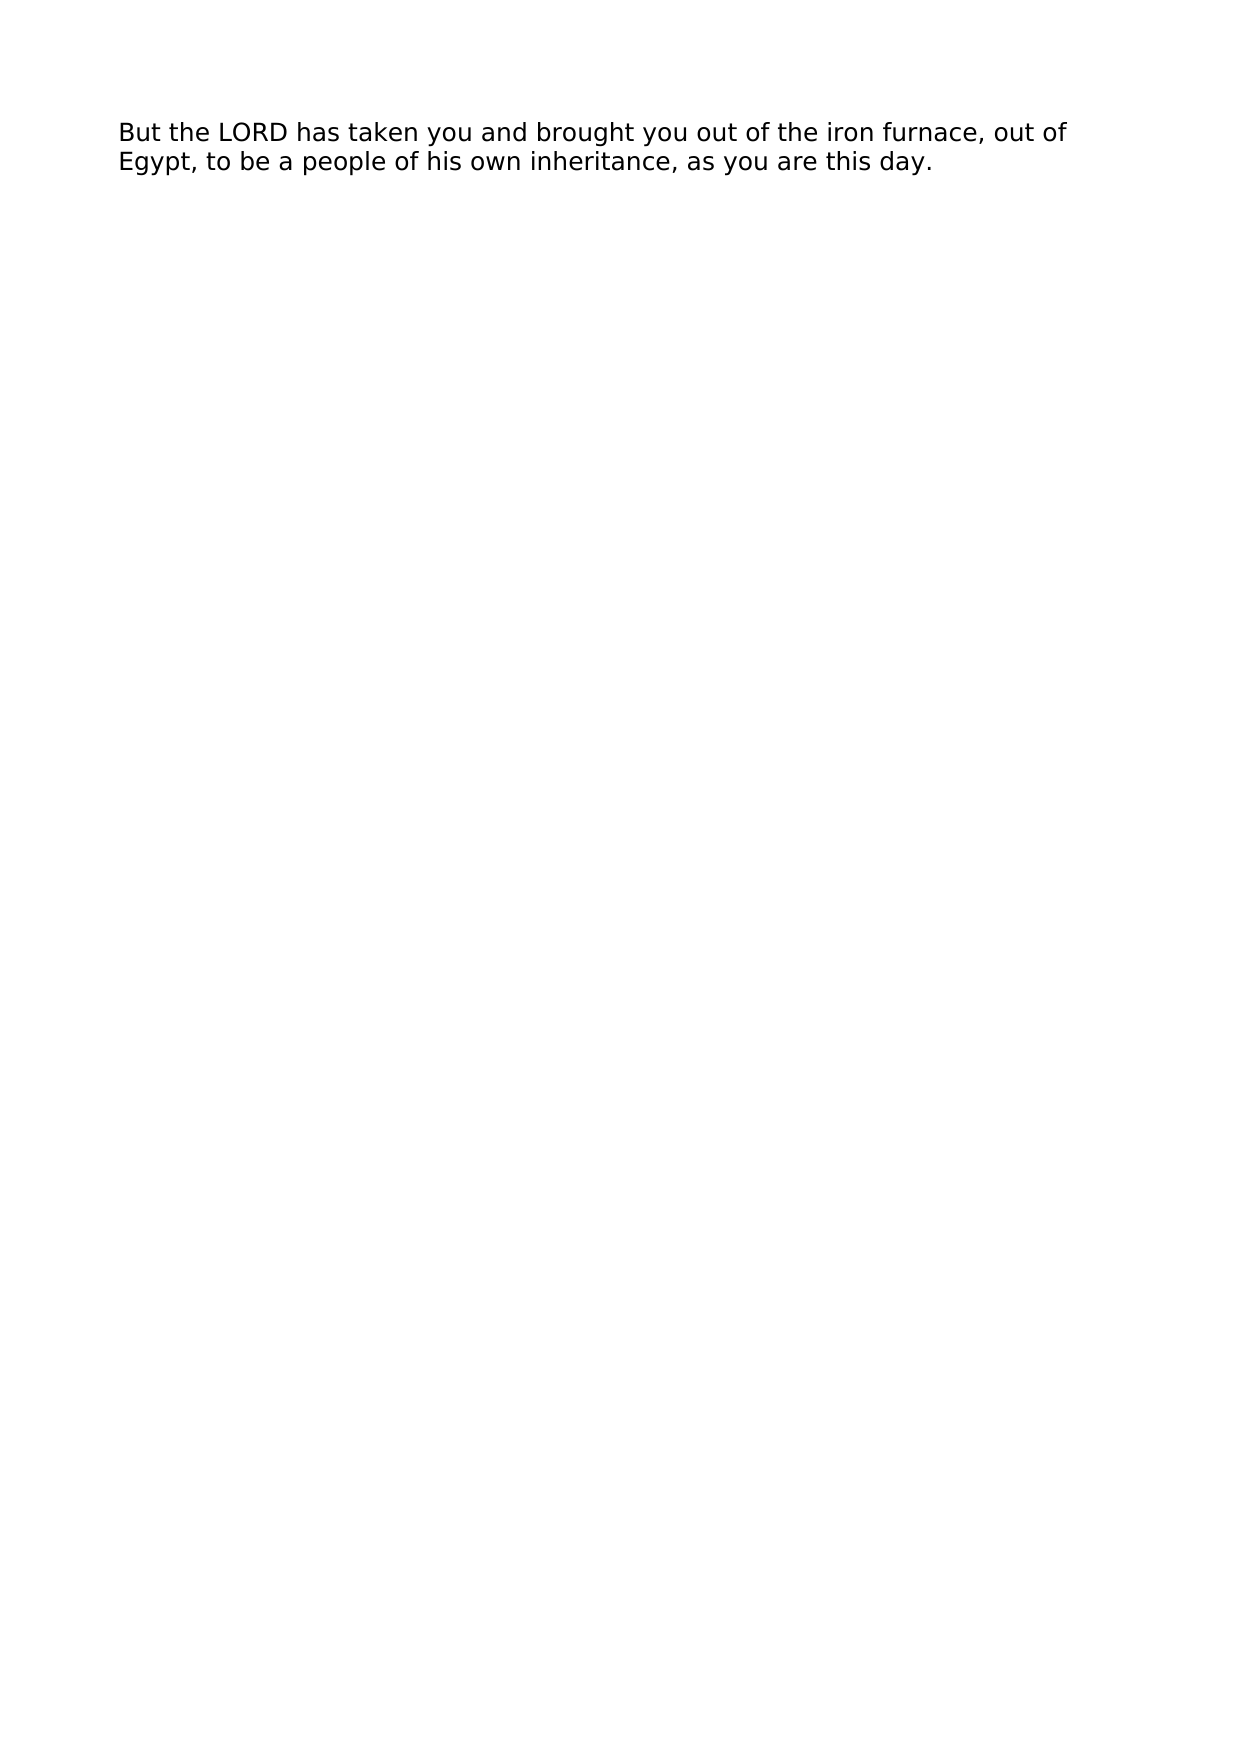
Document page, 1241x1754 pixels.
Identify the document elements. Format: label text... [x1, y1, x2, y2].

text But the LORD has taken you and brought you out of the iron furnace, out of Egypt, to be a people of his own inheritance, as you are this day. [118, 118, 1122, 176]
